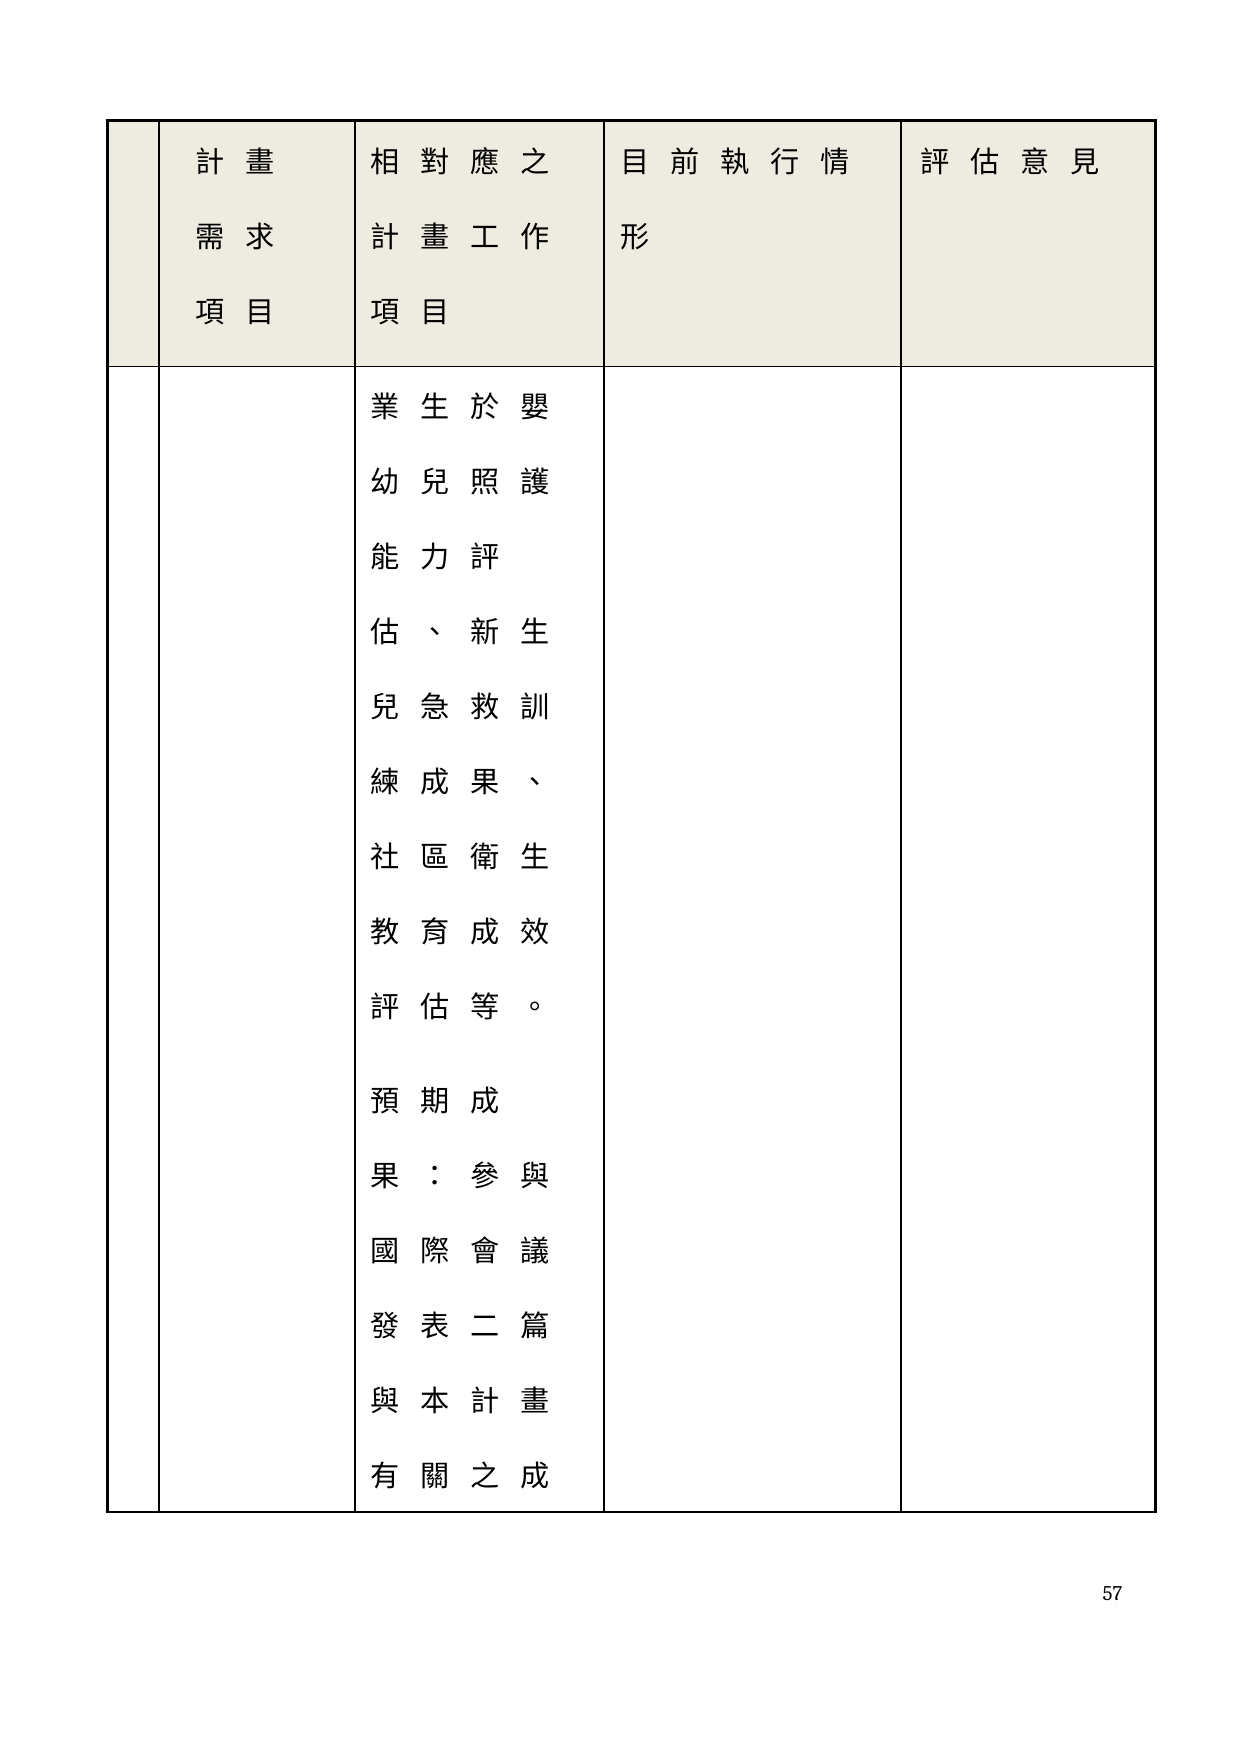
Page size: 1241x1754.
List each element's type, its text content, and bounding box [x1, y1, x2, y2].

table_cell [605, 367, 900, 1511]
table_header 相對應之計畫工作項目 [356, 122, 603, 366]
table_header 評估意見 [902, 122, 1154, 366]
table_header [109, 122, 158, 366]
table_cell 業生於嬰幼兒照護能力評估、新生兒急救訓練成果、社區衛生教育成效評估等。 預期成果：參與國際會議發表二篇與本計畫有關之成 [356, 367, 603, 1511]
table_cell [160, 367, 354, 1511]
table_header 計畫需求項目 [160, 122, 354, 366]
table_header 目前執行情形 [605, 122, 900, 366]
table_cell [109, 367, 158, 1511]
table_cell 計畫執行是否符合預期： ▓是 □否 其他意見：無 [902, 367, 1154, 1511]
